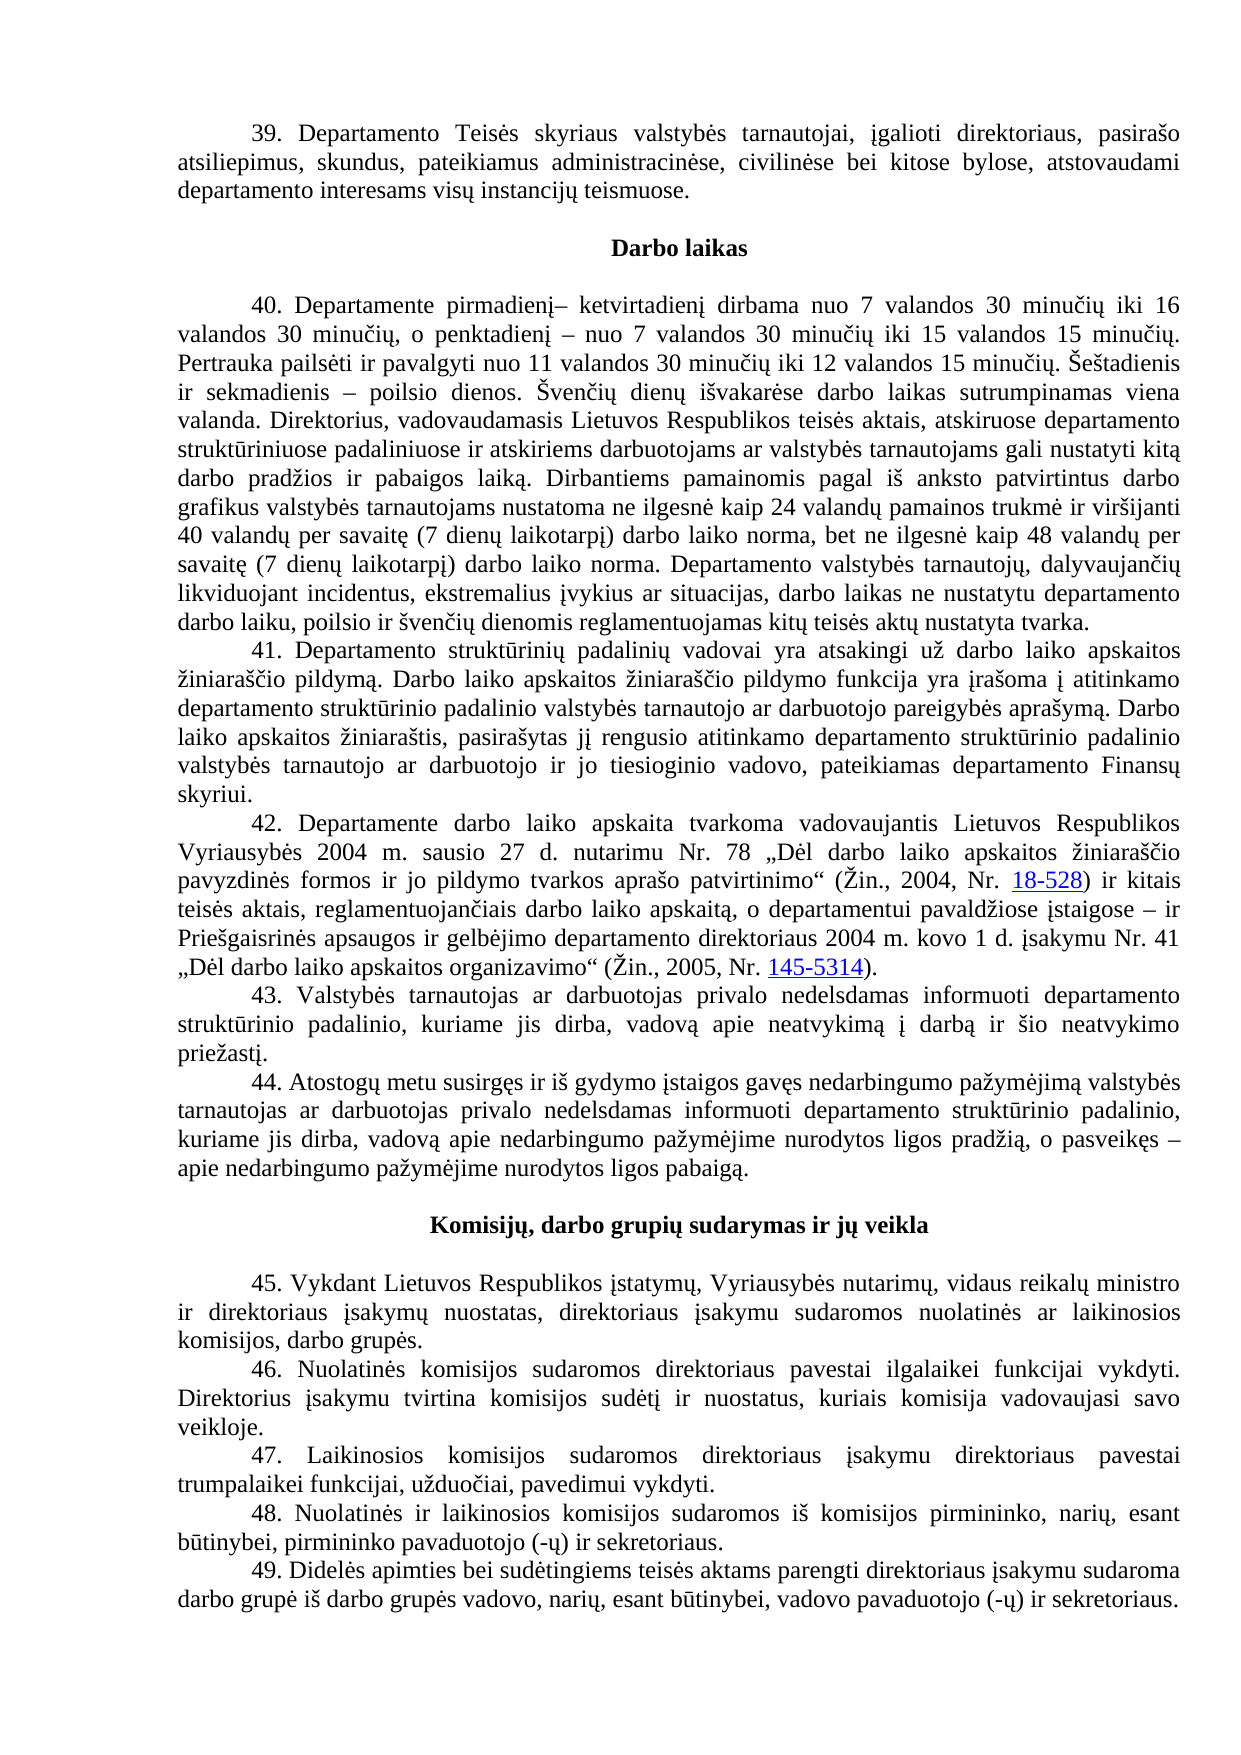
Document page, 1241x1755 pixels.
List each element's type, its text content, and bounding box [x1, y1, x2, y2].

text 49. Didelės apimties bei sudėtingiems teisės aktams parengti direktoriaus įsakymu sudaroma darbo grupė iš darbo grupės vadovo, narių, esant būtinybei, vadovo pavaduotojo (-ų) ir sekretoriaus. [177, 1556, 1181, 1613]
text 46. Nuolatinės komisijos sudaromos direktoriaus pavestai ilgalaikei funkcijai vykdyti. Direktorius įsakymu tvirtina komisijos sudėtį ir nuostatus, kuriais komisija vadovaujasi savo veikloje. [177, 1354, 1181, 1441]
text 39. Departamento Teisės skyriaus valstybės tarnautojai, įgalioti direktoriaus, pasirašo atsiliepimus, skundus, pateikiamus administracinėse, civilinėse bei kitose bylose, atstovaudami departamento interesams visų instancijų teismuose. [177, 118, 1181, 204]
text 42. Departamente darbo laiko apskaita tvarkoma vadovaujantis Lietuvos Respublikos Vyriausybės 2004 m. sausio 27 d. nutarimu Nr. 78 „Dėl darbo laiko apskaitos žiniaraščio pavyzdinės formos ir jo pildymo tvarkos aprašo patvirtinimo“ (Žin., 2004, Nr. 18-528) ir kitais teisės aktais, reglamentuojančiais darbo laiko apskaitą, o departamentui pavaldžiose įstaigose – ir Priešgaisrinės apsaugos ir gelbėjimo departamento direktoriaus 2004 m. kovo 1 d. įsakymu Nr. 41 „Dėl darbo laiko apskaitos organizavimo“ (Žin., 2005, Nr. 145-5314). [177, 808, 1181, 981]
text 45. Vykdant Lietuvos Respublikos įstatymų, Vyriausybės nutarimų, vidaus reikalų ministro ir direktoriaus įsakymų nuostatas, direktoriaus įsakymu sudaromos nuolatinės ar laikinosios komisijos, darbo grupės. [177, 1268, 1181, 1354]
text 40. Departamente pirmadienį– ketvirtadienį dirbama nuo 7 valandos 30 minučių iki 16 valandos 30 minučių, o penktadienį – nuo 7 valandos 30 minučių iki 15 valandos 15 minučių. Pertrauka pailsėti ir pavalgyti nuo 11 valandos 30 minučių iki 12 valandos 15 minučių. Šeštadienis ir sekmadienis – poilsio dienos. Švenčių dienų išvakarėse darbo laikas sutrumpinamas viena valanda. Direktorius, vadovaudamasis Lietuvos Respublikos teisės aktais, atskiruose departamento struktūriniuose padaliniuose ir atskiriems darbuotojams ar valstybės tarnautojams gali nustatyti kitą darbo pradžios ir pabaigos laiką. Dirbantiems pamainomis pagal iš anksto patvirtintus darbo grafikus valstybės tarnautojams nustatoma ne ilgesnė kaip 24 valandų pamainos trukmė ir viršijanti 40 valandų per savaitę (7 dienų laikotarpį) darbo laiko norma, bet ne ilgesnė kaip 48 valandų per savaitę (7 dienų laikotarpį) darbo laiko norma. Departamento valstybės tarnautojų, dalyvaujančių likviduojant incidentus, ekstremalius įvykius ar situacijas, darbo laikas ne nustatytu departamento darbo laiku, poilsio ir švenčių dienomis reglamentuojamas kitų teisės aktų nustatyta tvarka. [177, 291, 1181, 636]
text Komisijų, darbo grupių sudarymas ir jų veikla [177, 1211, 1181, 1239]
text Darbo laikas [177, 233, 1181, 262]
text 48. Nuolatinės ir laikinosios komisijos sudaromos iš komisijos pirmininko, narių, esant būtinybei, pirmininko pavaduotojo (-ų) ir sekretoriaus. [177, 1498, 1181, 1556]
text 44. Atostogų metu susirgęs ir iš gydymo įstaigos gavęs nedarbingumo pažymėjimą valstybės tarnautojas ar darbuotojas privalo nedelsdamas informuoti departamento struktūrinio padalinio, kuriame jis dirba, vadovą apie nedarbingumo pažymėjime nurodytos ligos pradžią, o pasveikęs – apie nedarbingumo pažymėjime nurodytos ligos pabaigą. [177, 1067, 1181, 1182]
text 41. Departamento struktūrinių padalinių vadovai yra atsakingi už darbo laiko apskaitos žiniaraščio pildymą. Darbo laiko apskaitos žiniaraščio pildymo funkcija yra įrašoma į atitinkamo departamento struktūrinio padalinio valstybės tarnautojo ar darbuotojo pareigybės aprašymą. Darbo laiko apskaitos žiniaraštis, pasirašytas jį rengusio atitinkamo departamento struktūrinio padalinio valstybės tarnautojo ar darbuotojo ir jo tiesioginio vadovo, pateikiamas departamento Finansų skyriui. [177, 636, 1181, 808]
text 43. Valstybės tarnautojas ar darbuotojas privalo nedelsdamas informuoti departamento struktūrinio padalinio, kuriame jis dirba, vadovą apie neatvykimą į darbą ir šio neatvykimo priežastį. [177, 981, 1181, 1067]
text 47. Laikinosios komisijos sudaromos direktoriaus įsakymu direktoriaus pavestai trumpalaikei funkcijai, užduočiai, pavedimui vykdyti. [177, 1441, 1181, 1498]
